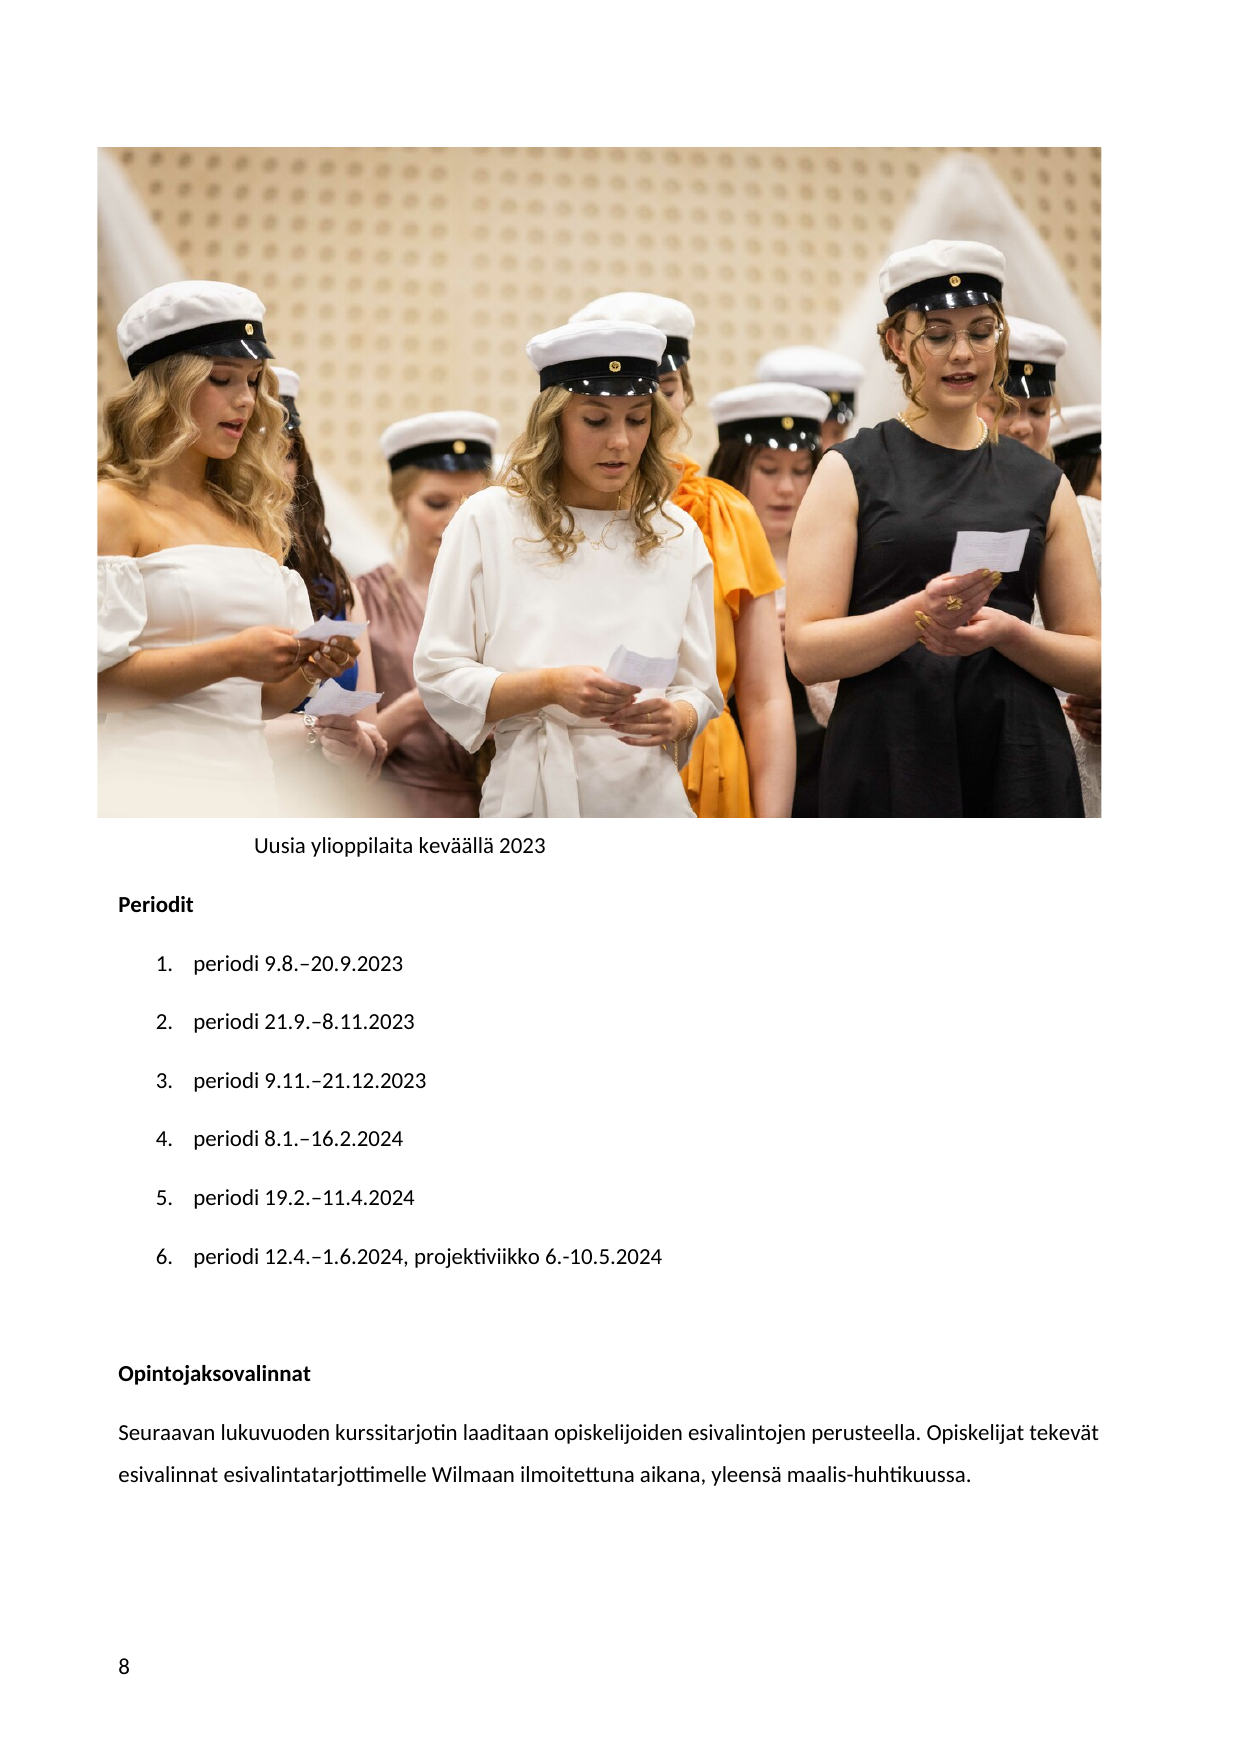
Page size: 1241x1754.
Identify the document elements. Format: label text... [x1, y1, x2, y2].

list periodi 19.2.–11.4.2024 [156, 1183, 1122, 1211]
list periodi 12.4.–1.6.2024, projektiviikko 6.-10.5.2024 [156, 1242, 1122, 1270]
text Seuraavan lukuvuoden kurssitarjotin laaditaan opiskelijoiden esivalintojen perusteella. Opiskelijat tekevät esivalinnat esivalintatarjottimelle Wilmaan ilmoitettuna aikana, yleensä maalis-huhtikuussa. [118, 1418, 1122, 1488]
text Uusia ylioppilaita keväällä 2023 [118, 148, 1122, 859]
list periodi 9.11.–21.12.2023 [156, 1066, 1122, 1094]
list periodi 21.9.–8.11.2023 [156, 1007, 1122, 1035]
text Opintojaksovalinnat [118, 1359, 1122, 1387]
list periodi 9.8.–20.9.2023 [156, 949, 1122, 977]
list periodi 8.1.–16.2.2024 [156, 1124, 1122, 1153]
picture [97, 147, 1102, 818]
text Periodit [118, 890, 1122, 918]
